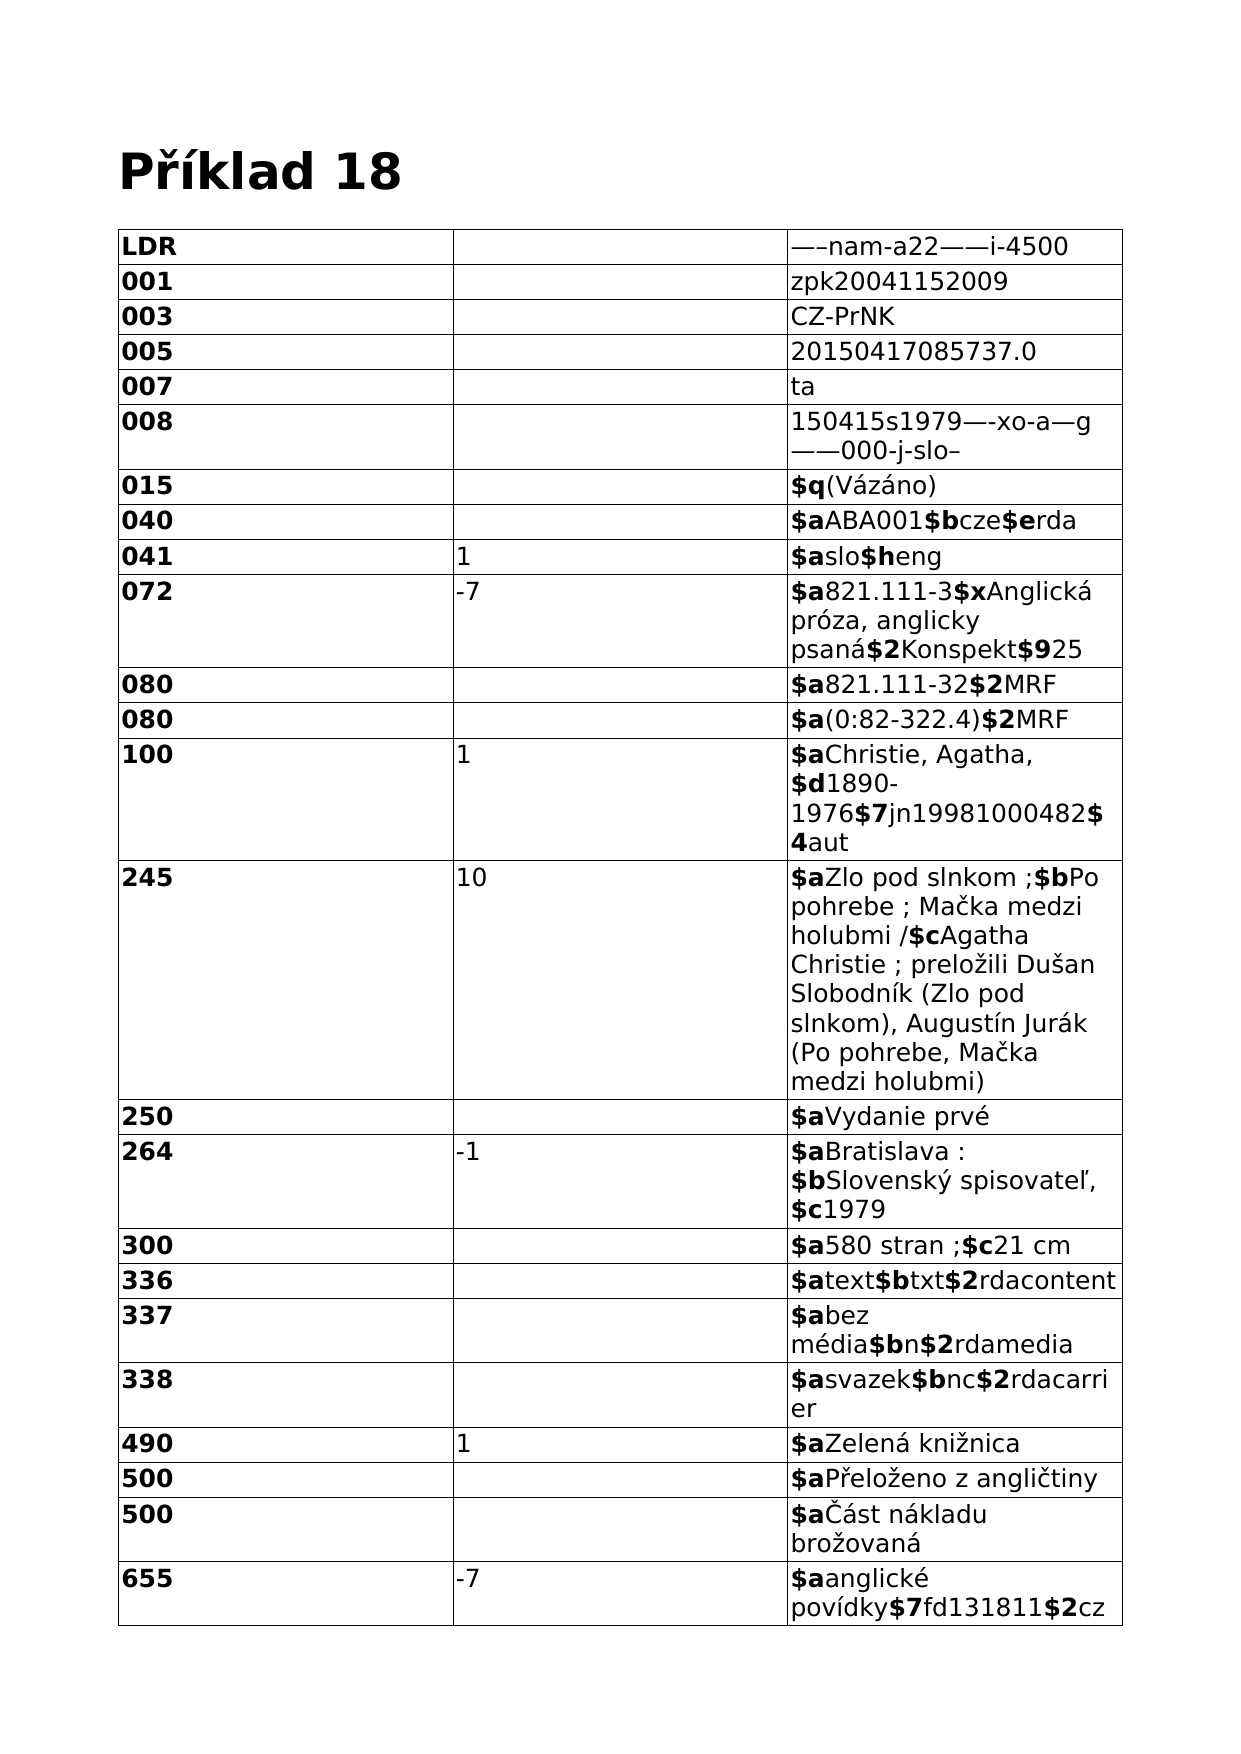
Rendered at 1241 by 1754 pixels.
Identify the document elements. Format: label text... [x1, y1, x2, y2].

table_cell 080 [119, 703, 453, 737]
table_cell 300 [119, 1229, 453, 1263]
table_cell 040 [119, 505, 453, 539]
table_cell 250 [119, 1100, 453, 1134]
table_cell [454, 1498, 787, 1561]
table_cell 1 [454, 739, 787, 860]
table_cell $aZelená knižnica [788, 1428, 1122, 1462]
table_cell $aslo$heng [788, 540, 1122, 574]
table_cell 150415s1979—-xo-a—g——000-j-slo– [788, 405, 1122, 468]
table_cell CZ-PrNK [788, 300, 1122, 334]
table_cell 500 [119, 1498, 453, 1561]
table_cell 008 [119, 405, 453, 468]
table_cell 080 [119, 668, 453, 702]
table_cell 264 [119, 1135, 453, 1228]
table_cell $a821.111-3$xAnglická próza, anglicky psaná$2Konspekt$925 [788, 575, 1122, 667]
table_cell $aČást nákladu brožovaná [788, 1498, 1122, 1561]
table_cell [454, 1463, 787, 1497]
table_cell $a821.111-32$2MRF [788, 668, 1122, 702]
table_cell 337 [119, 1299, 453, 1362]
table_cell 007 [119, 370, 453, 404]
table_cell [454, 1363, 787, 1427]
table_cell $aanglické povídky$7fd131811$2cz [788, 1562, 1122, 1625]
table_cell [454, 405, 787, 468]
table_cell -7 [454, 1562, 787, 1625]
table_cell [454, 703, 787, 737]
table_header —–nam-a22——i-4500 [788, 230, 1122, 264]
table_cell $aABA001$bcze$erda [788, 505, 1122, 539]
table_cell 1 [454, 1428, 787, 1462]
table_cell $aZlo pod slnkom ;$bPo pohrebe ; Mačka medzi holubmi /$cAgatha Christie ; preložili Dušan Slobodník (Zlo pod slnkom), Augustín Jurák (Po pohrebe, Mačka medzi holubmi) [788, 861, 1122, 1099]
table_cell [454, 1299, 787, 1362]
table_cell 100 [119, 739, 453, 860]
table_cell [454, 1264, 787, 1298]
table_cell -1 [454, 1135, 787, 1228]
subtitle Příklad 18 [118, 143, 1122, 201]
table_cell 336 [119, 1264, 453, 1298]
table_cell [454, 370, 787, 404]
table_header [454, 230, 787, 264]
table_cell 655 [119, 1562, 453, 1625]
table_cell [454, 1229, 787, 1263]
table_cell [454, 335, 787, 369]
table_cell 001 [119, 265, 453, 299]
table_cell 490 [119, 1428, 453, 1462]
table_cell [454, 505, 787, 539]
table_cell ta [788, 370, 1122, 404]
table_cell $abez média$bn$2rdamedia [788, 1299, 1122, 1362]
table_cell [454, 265, 787, 299]
table_cell $aVydanie prvé [788, 1100, 1122, 1134]
table_cell 10 [454, 861, 787, 1099]
table_cell $asvazek$bnc$2rdacarrier [788, 1363, 1122, 1427]
table_header LDR [119, 230, 453, 264]
table_cell -7 [454, 575, 787, 667]
table_cell $a580 stran ;$c21 cm [788, 1229, 1122, 1263]
table_cell [454, 1100, 787, 1134]
table_cell 015 [119, 470, 453, 503]
table_cell zpk20041152009 [788, 265, 1122, 299]
table_cell $aBratislava :$bSlovenský spisovateľ,$c1979 [788, 1135, 1122, 1228]
table_cell $a(0:82-322.4)$2MRF [788, 703, 1122, 737]
table_cell 041 [119, 540, 453, 574]
table_cell $atext$btxt$2rdacontent [788, 1264, 1122, 1298]
table_cell 245 [119, 861, 453, 1099]
table_cell 20150417085737.0 [788, 335, 1122, 369]
table_cell 005 [119, 335, 453, 369]
table_cell $q(Vázáno) [788, 470, 1122, 503]
table_cell [454, 668, 787, 702]
table_cell 338 [119, 1363, 453, 1427]
table_cell $aChristie, Agatha,$d1890-1976$7jn19981000482$4aut [788, 739, 1122, 860]
table_cell 500 [119, 1463, 453, 1497]
table_cell $aPřeloženo z angličtiny [788, 1463, 1122, 1497]
table_cell [454, 300, 787, 334]
table_cell 072 [119, 575, 453, 667]
table_cell 1 [454, 540, 787, 574]
table_cell [454, 470, 787, 503]
table_cell 003 [119, 300, 453, 334]
